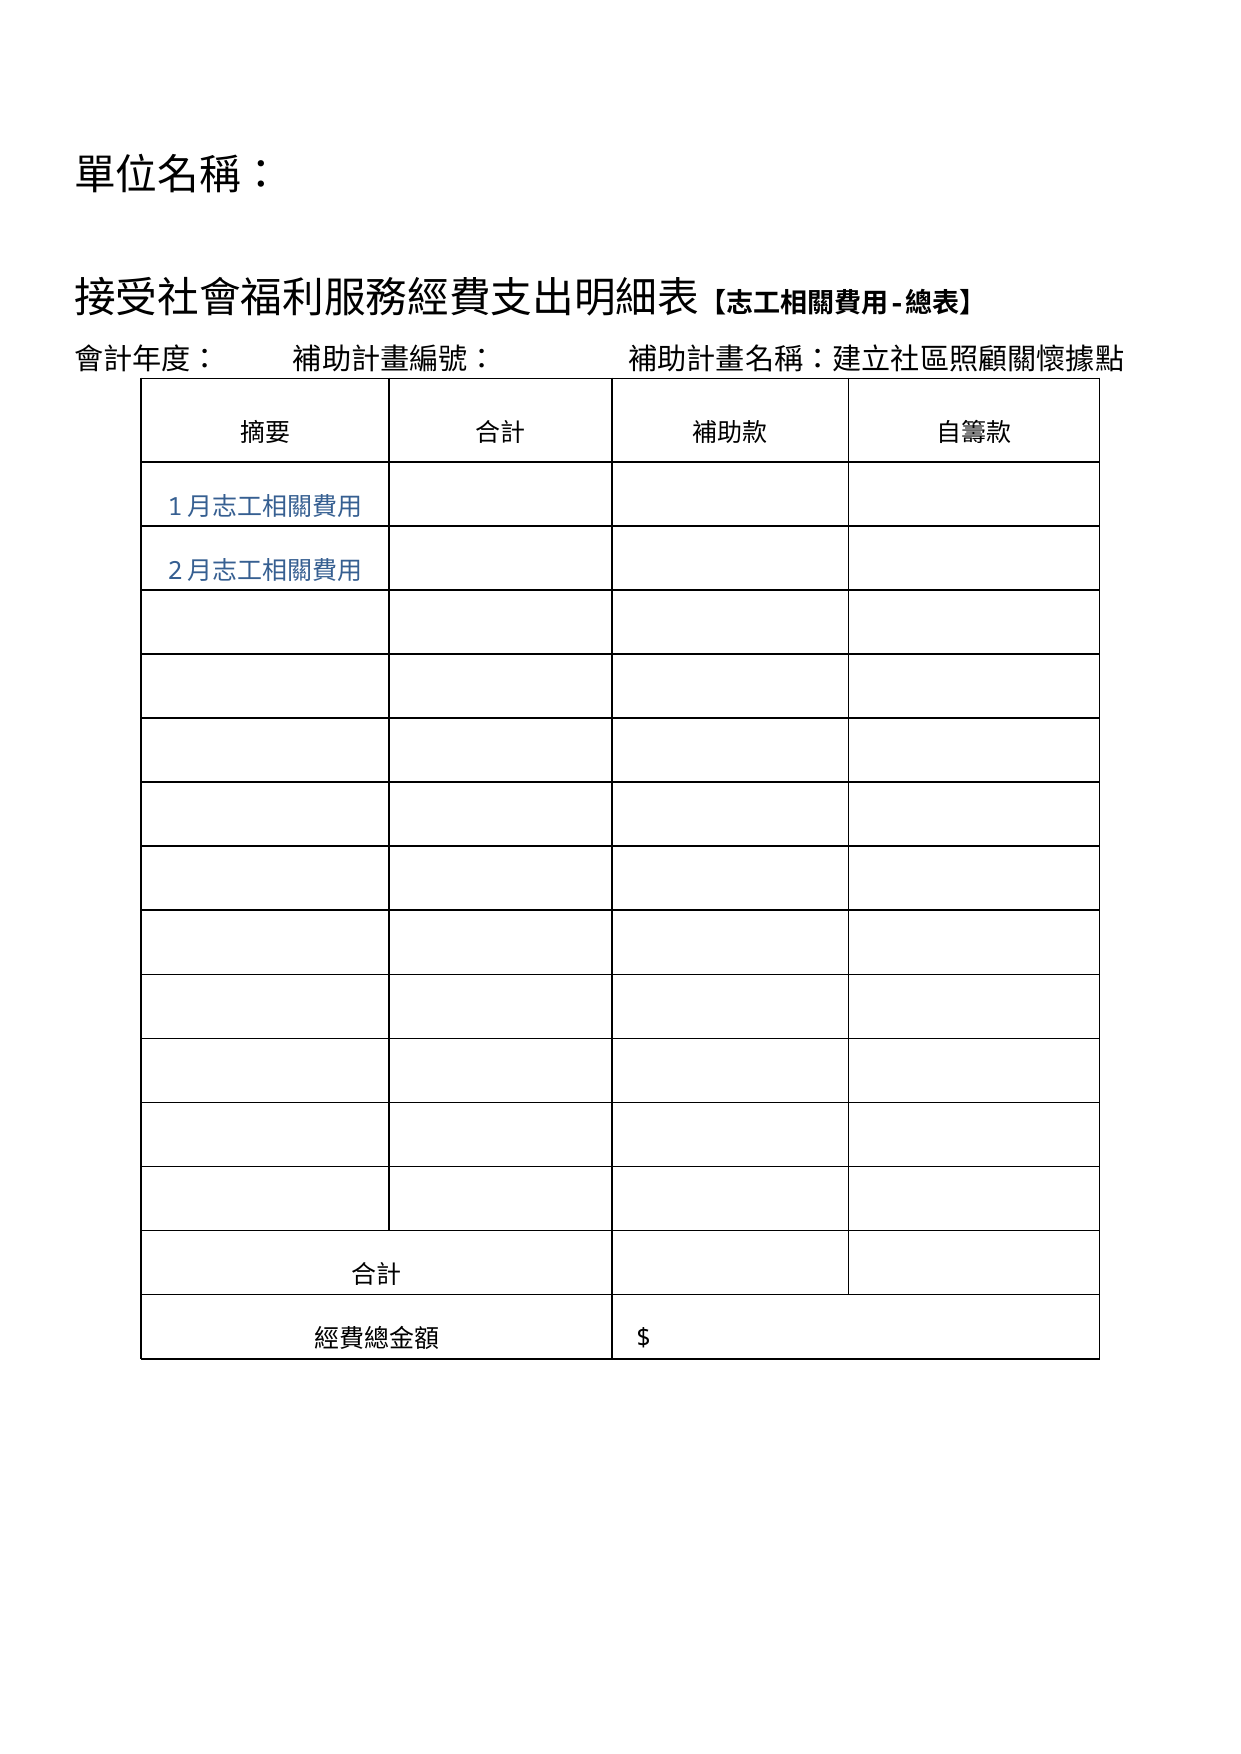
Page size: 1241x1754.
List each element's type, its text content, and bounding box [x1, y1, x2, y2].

table_cell [849, 527, 1099, 589]
table_cell [849, 1103, 1099, 1166]
table_cell [142, 719, 388, 781]
table_cell [849, 911, 1099, 973]
table_cell [390, 1039, 611, 1102]
table_cell [849, 463, 1099, 525]
table_cell [390, 783, 611, 845]
table_cell [390, 463, 611, 525]
table_cell [613, 1039, 848, 1102]
table_cell [390, 911, 611, 973]
table_cell [849, 783, 1099, 845]
table_cell [142, 655, 388, 717]
table_cell [390, 975, 611, 1037]
table_cell [390, 1103, 611, 1166]
table_cell [390, 1167, 611, 1230]
table_cell [142, 783, 388, 845]
table_cell [142, 1039, 388, 1102]
table_cell [613, 1103, 848, 1166]
table_cell [390, 655, 611, 717]
table_cell [390, 719, 611, 781]
table_cell [613, 719, 848, 781]
text 接受社會福利服務經費支出明細表【志工相關費用-總表】 [74, 253, 1083, 315]
table_cell [390, 847, 611, 909]
table_cell [849, 655, 1099, 717]
table_cell $ [613, 1295, 1099, 1358]
table_cell [390, 591, 611, 653]
table_cell [142, 591, 388, 653]
table_cell 2月志工相關費用 [142, 527, 388, 589]
table_cell [142, 847, 388, 909]
table_cell [142, 911, 388, 973]
table_cell [613, 527, 848, 589]
table_cell [613, 1231, 848, 1294]
table_cell [613, 591, 848, 653]
table_cell [142, 1103, 388, 1166]
table_cell [142, 975, 388, 1037]
table_cell 1月志工相關費用 [142, 463, 388, 525]
table_cell [849, 1039, 1099, 1102]
table_cell [613, 975, 848, 1037]
table_cell [613, 463, 848, 525]
table_cell [142, 1167, 388, 1230]
table_cell 合計 [142, 1231, 611, 1294]
table_cell [390, 527, 611, 589]
table_cell 經費總金額 [142, 1295, 611, 1358]
text 單位名稱： [74, 130, 1167, 192]
table_header 合計 [390, 379, 611, 461]
table_cell [849, 975, 1099, 1037]
table_cell [849, 591, 1099, 653]
table_cell [849, 847, 1099, 909]
table_cell [849, 1231, 1099, 1294]
table_cell [613, 1167, 848, 1230]
text 會計年度： 補助計畫編號： 補助計畫名稱：建立社區照顧關懷據點 [74, 315, 1167, 378]
table_cell [613, 783, 848, 845]
table_cell [613, 847, 848, 909]
table_cell [613, 655, 848, 717]
table_header 摘要 [142, 379, 388, 461]
table_cell [613, 911, 848, 973]
table_cell [849, 719, 1099, 781]
table_header 自籌款 [849, 379, 1099, 461]
table_cell [849, 1167, 1099, 1230]
table_header 補助款 [613, 379, 848, 461]
